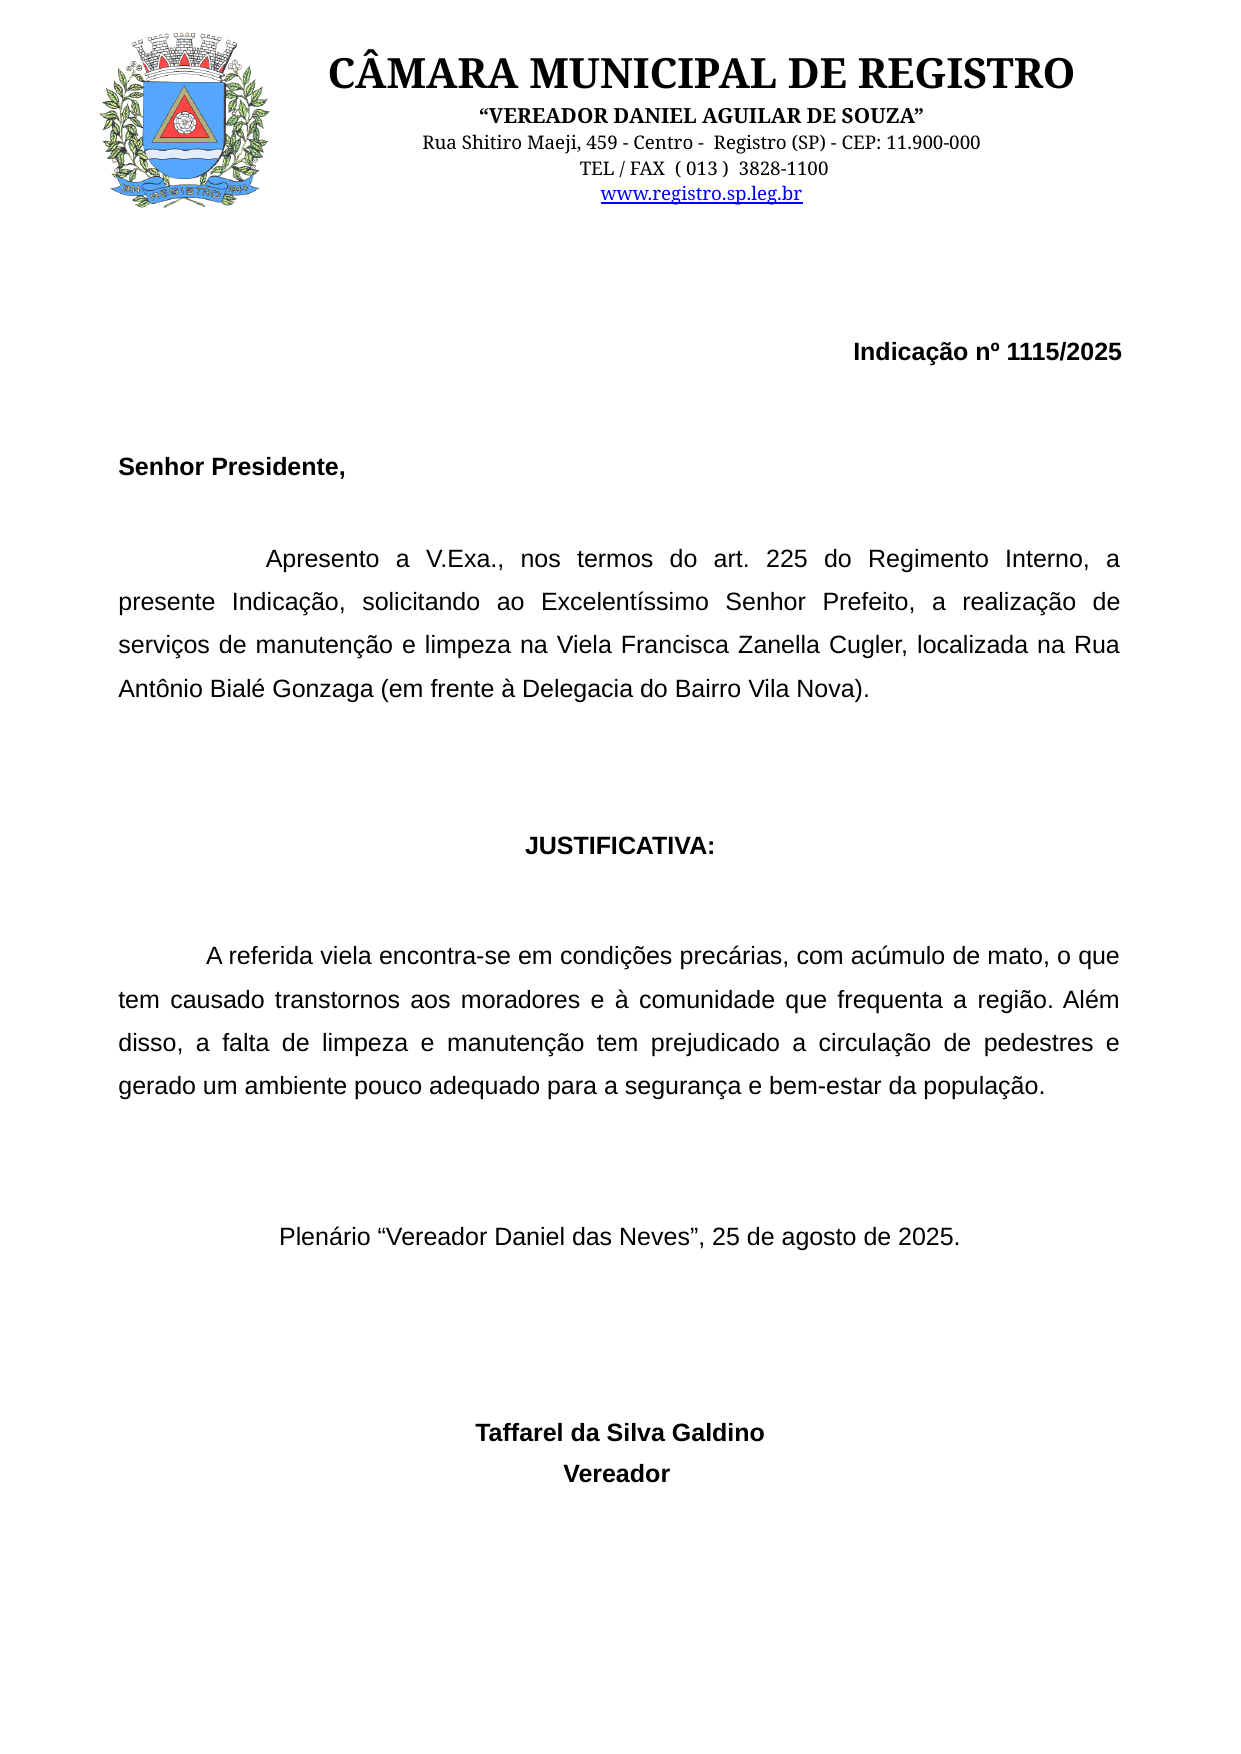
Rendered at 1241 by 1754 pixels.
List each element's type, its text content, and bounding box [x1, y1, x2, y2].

text Apresento a V.Exa., nos termos do art. 225 do Regimento Interno, a presente Indicação, solicitando ao Excelentíssimo Senhor Prefeito, a realização de serviços de manutenção e limpeza na Viela Francisca Zanella Cugler, localizada na Rua Antônio Bialé Gonzaga (em frente à Delegacia do Bairro Vila Nova). [118, 544, 1122, 702]
text A referida viela encontra-se em condições precárias, com acúmulo de mato, o que tem causado transtornos aos moradores e à comunidade que frequenta a região. Além disso, a falta de limpeza e manutenção tem prejudicado a circulação de pedestres e gerado um ambiente pouco adequado para a segurança e bem-estar da população. [118, 941, 1122, 1099]
text Vereador [118, 1458, 1122, 1487]
text Plenário “Vereador Daniel das Neves”, 25 de agosto de 2025. [118, 1222, 1122, 1250]
text Taffarel da Silva Galdino [118, 1418, 1122, 1447]
text JUSTIFICATIVA: [118, 831, 1122, 860]
text Senhor Presidente, [118, 452, 1122, 481]
text Indicação nº 1115/2025 [118, 337, 1122, 366]
